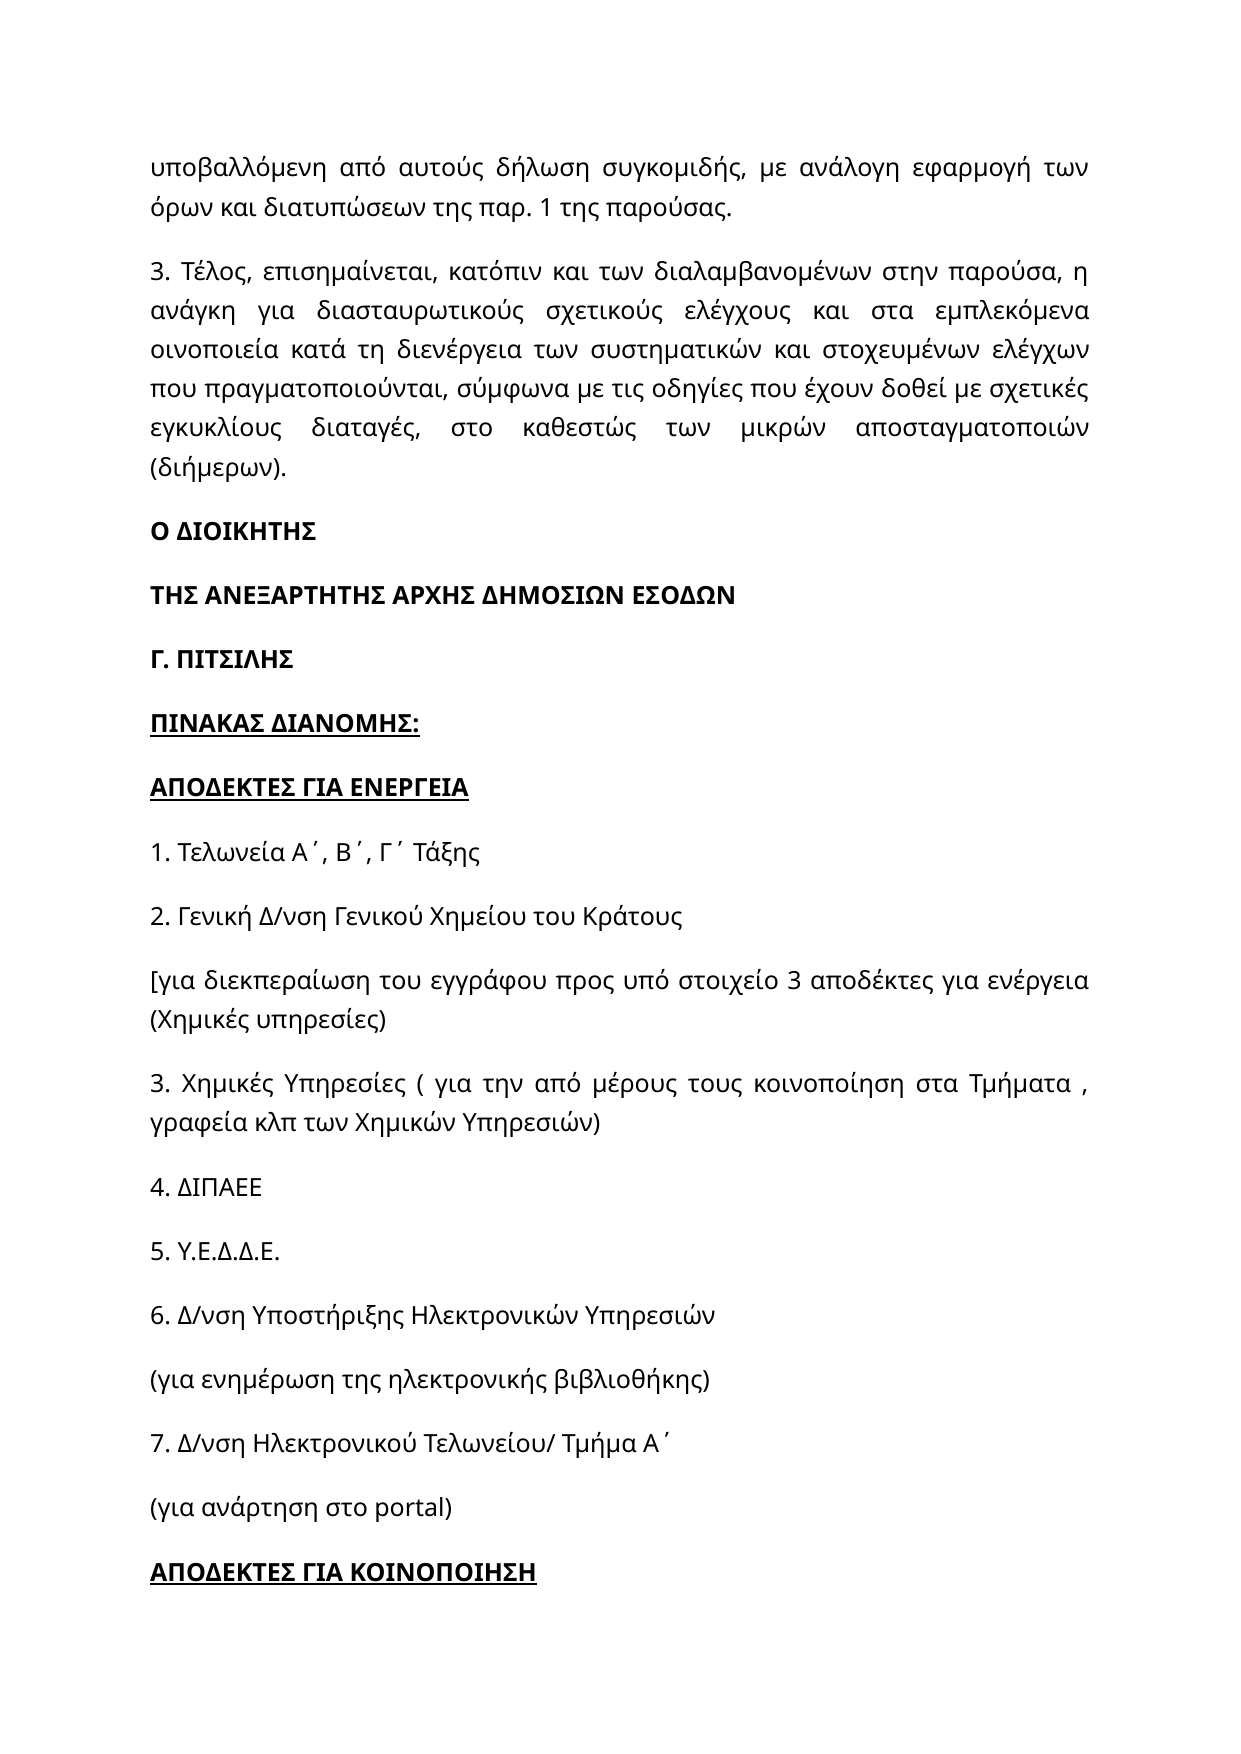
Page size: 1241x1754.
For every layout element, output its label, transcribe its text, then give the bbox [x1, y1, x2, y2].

text (για ανάρτηση στο portal) [150, 1490, 1090, 1524]
text Γ. ΠΙΤΣΙΛΗΣ [150, 642, 1090, 676]
text 3. Τέλος, επισημαίνεται, κατόπιν και των διαλαμβανομένων στην παρούσα, η ανάγκη για διασταυρωτικούς σχετικούς ελέγχους και στα εμπλεκόμενα οινοποιεία κατά τη διενέργεια των συστηματικών και στοχευμένων ελέγχων που πραγματοποιούνται, σύμφωνα με τις οδηγίες που έχουν δοθεί με σχετικές εγκυκλίους διαταγές, στο καθεστώς των μικρών αποσταγματοποιών (διήμερων). [150, 253, 1090, 483]
text 2. Γενική Δ/νση Γενικού Χημείου του Κράτους [150, 898, 1090, 932]
text ΤΗΣ ΑΝΕΞΑΡΤΗΤΗΣ ΑΡΧΗΣ ΔΗΜΟΣΙΩΝ ΕΣΟΔΩΝ [150, 577, 1090, 612]
text υποβαλλόμενη από αυτούς δήλωση συγκομιδής, με ανάλογη εφαρμογή των όρων και διατυπώσεων της παρ. 1 της παρούσας. [150, 150, 1090, 223]
text (για ενημέρωση της ηλεκτρονικής βιβλιοθήκης) [150, 1362, 1090, 1396]
text 5. Υ.Ε.Δ.Δ.Ε. [150, 1233, 1090, 1267]
text 3. Χημικές Υπηρεσίες ( για την από μέρους τους κοινοποίηση στα Τμήματα , γραφεία κλπ των Χημικών Υπηρεσιών) [150, 1066, 1090, 1139]
text 7. Δ/νση Ηλεκτρονικού Τελωνείου/ Τμήμα Α΄ [150, 1426, 1090, 1460]
text 4. ΔΙΠΑΕΕ [150, 1169, 1090, 1203]
text ΑΠΟΔΕΚΤΕΣ ΓΙΑ ΚΟΙΝΟΠΟΙΗΣΗ [150, 1554, 1090, 1588]
text Ο ΔΙΟΙΚΗΤΗΣ [150, 513, 1090, 547]
text ΠΙΝΑΚΑΣ ΔΙΑΝΟΜΗΣ: [150, 706, 1090, 740]
text [για διεκπεραίωση του εγγράφου προς υπό στοιχείο 3 αποδέκτες για ενέργεια (Χημικές υπηρεσίες) [150, 962, 1090, 1036]
text ΑΠΟΔΕΚΤΕΣ ΓΙΑ ΕΝΕΡΓΕΙΑ [150, 770, 1090, 804]
text 1. Τελωνεία Α΄, Β΄, Γ΄ Τάξης [150, 834, 1090, 868]
text 6. Δ/νση Υποστήριξης Ηλεκτρονικών Υπηρεσιών [150, 1297, 1090, 1332]
